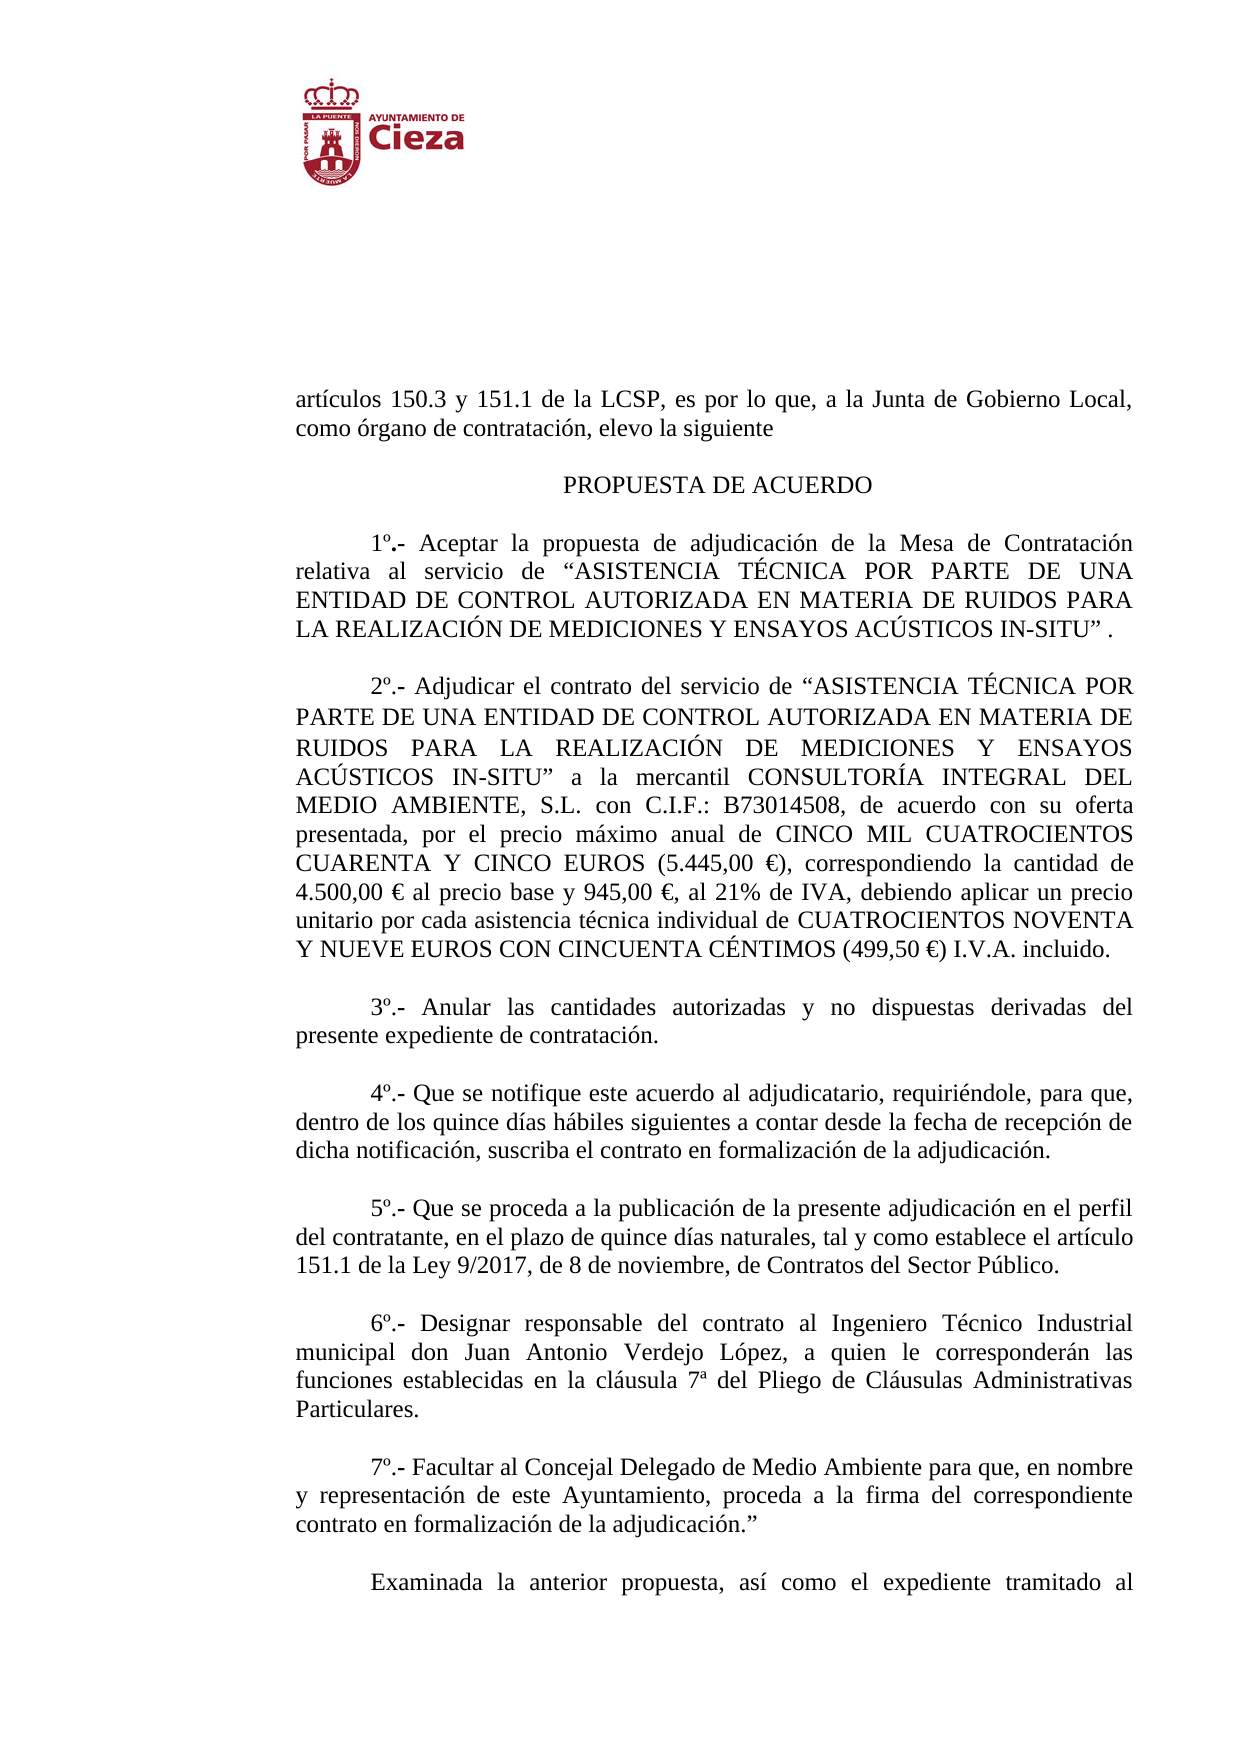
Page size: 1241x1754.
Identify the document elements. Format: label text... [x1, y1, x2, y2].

text 7º.- Facultar al Concejal Delegado de Medio Ambiente para que, en nombre y representación de este Ayuntamiento, proceda a la firma del correspondiente contrato en formalización de la adjudicación.” [295, 1452, 1134, 1538]
text PROPUESTA DE ACUERDO [295, 470, 1134, 499]
picture [298, 73, 469, 190]
text 2º.- Adjudicar el contrato del servicio de “ASISTENCIA TÉCNICA POR PARTE DE UNA ENTIDAD DE CONTROL AUTORIZADA EN MATERIA DE RUIDOS PARA LA REALIZACIÓN DE MEDICIONES Y ENSAYOS ACÚSTICOS IN-SITU” a la mercantil CONSULTORÍA INTEGRAL DEL MEDIO AMBIENTE, S.L. con C.I.F.: B73014508, de acuerdo con su oferta presentada, por el precio máximo anual de CINCO MIL CUATROCIENTOS CUARENTA Y CINCO EUROS (5.445,00 €), correspondiendo la cantidad de 4.500,00 € al precio base y 945,00 €, al 21% de IVA, debiendo aplicar un precio unitario por cada asistencia técnica individual de CUATROCIENTOS NOVENTA Y NUEVE EUROS CON CINCUENTA CÉNTIMOS (499,50 €) I.V.A. incluido. [295, 671, 1134, 963]
text 1º.- Aceptar la propuesta de adjudicación de la Mesa de Contratación relativa al servicio de “ASISTENCIA TÉCNICA POR PARTE DE UNA ENTIDAD DE CONTROL AUTORIZADA EN MATERIA DE RUIDOS PARA LA REALIZACIÓN DE MEDICIONES Y ENSAYOS ACÚSTICOS IN-SITU” . [295, 528, 1134, 643]
text artículos 150.3 y 151.1 de la LCSP, es por lo que, a la Junta de Gobierno Local, como órgano de contratación, elevo la siguiente [295, 384, 1134, 441]
text 3º.- Anular las cantidades autorizadas y no dispuestas derivadas del presente expediente de contratación. [295, 992, 1134, 1049]
text Examinada la anterior propuesta, así como el expediente tramitado al [295, 1567, 1134, 1595]
text 6º.- Designar responsable del contrato al Ingeniero Técnico Industrial municipal don Juan Antonio Verdejo López, a quien le corresponderán las funciones establecidas en la cláusula 7ª del Pliego de Cláusulas Administrativas Particulares. [295, 1308, 1134, 1423]
text 4º.- Que se notifique este acuerdo al adjudicatario, requiriéndole, para que, dentro de los quince días hábiles siguientes a contar desde la fecha de recepción de dicha notificación, suscriba el contrato en formalización de la adjudicación. [295, 1078, 1134, 1164]
text 5º.- Que se proceda a la publicación de la presente adjudicación en el perfil del contratante, en el plazo de quince días naturales, tal y como establece el artículo 151.1 de la Ley 9/2017, de 8 de noviembre, de Contratos del Sector Público. [295, 1193, 1134, 1279]
